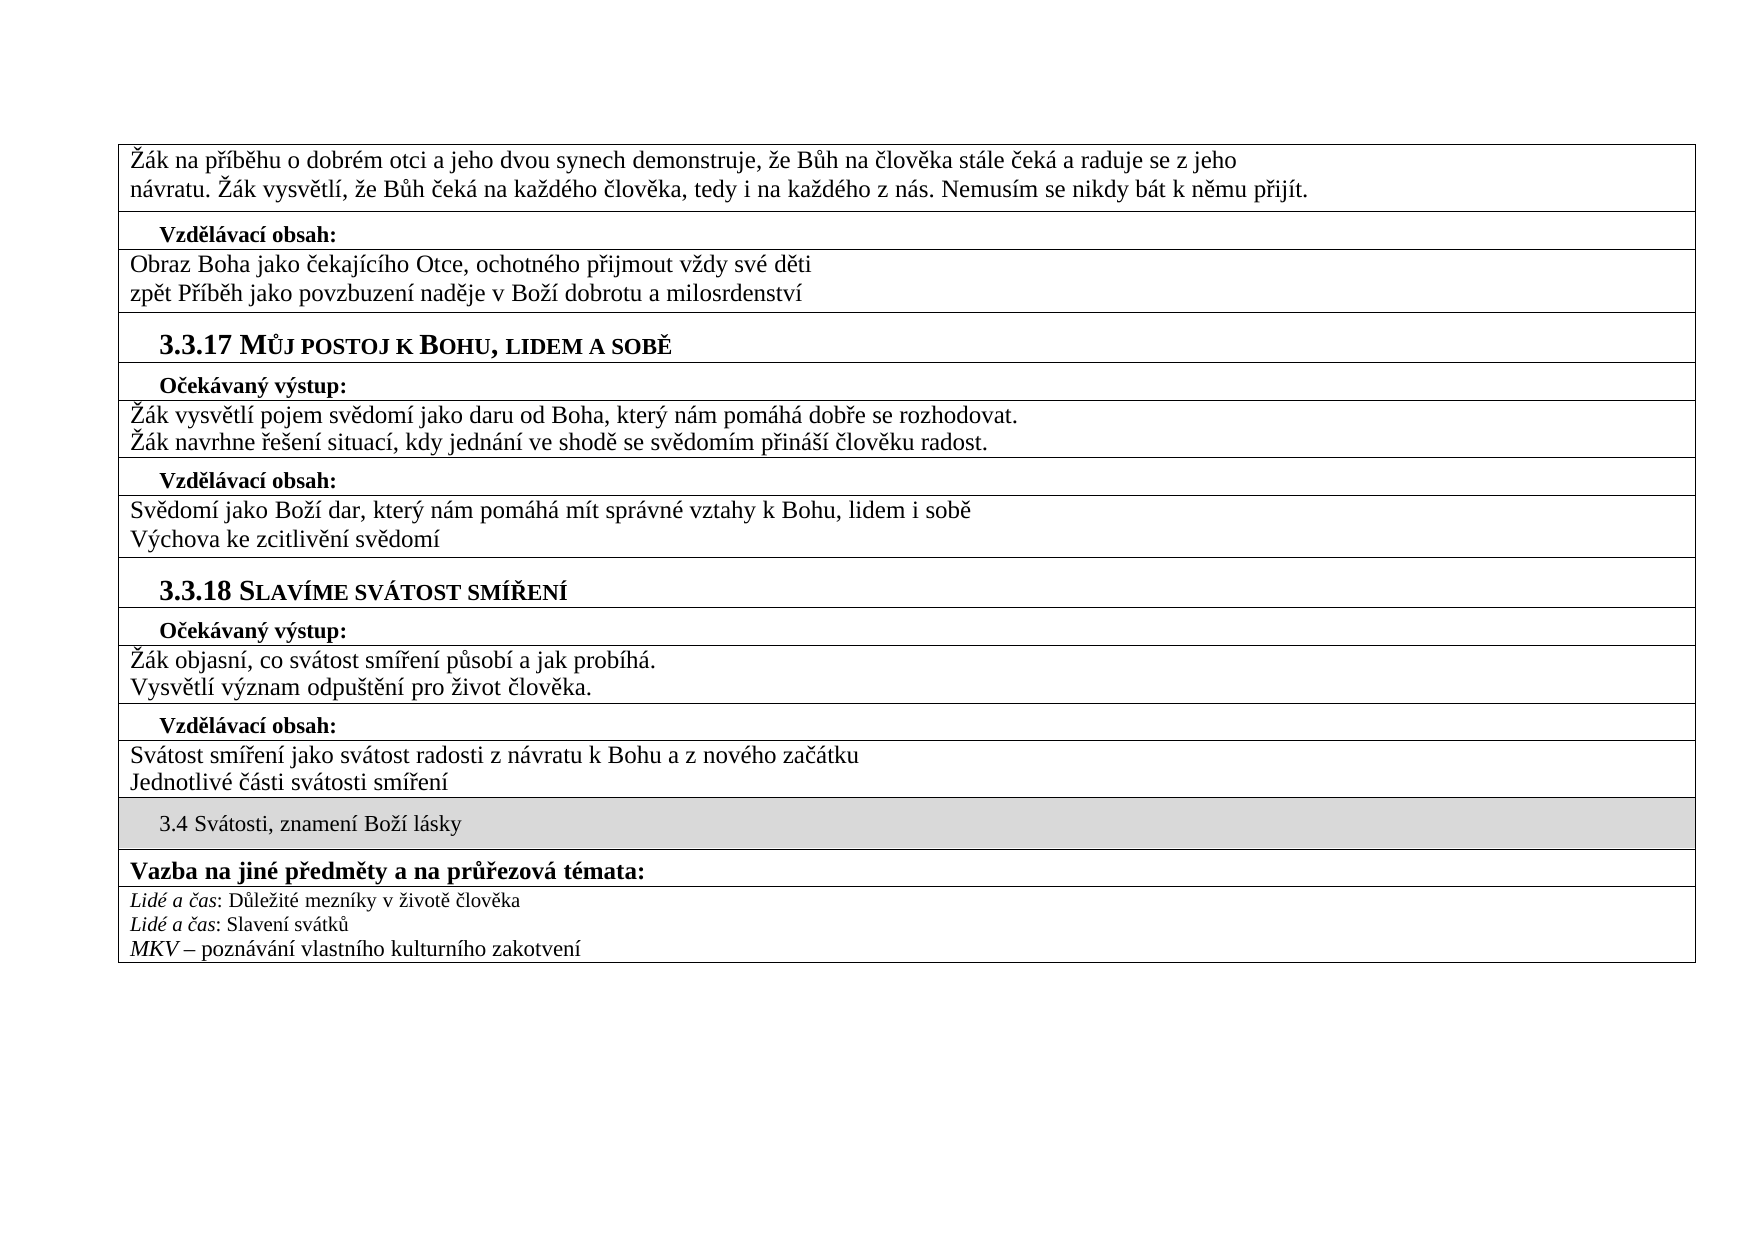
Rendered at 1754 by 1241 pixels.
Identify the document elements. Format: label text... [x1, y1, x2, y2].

table_cell 3.4 Svátosti, znamení Boží lásky [119, 798, 1695, 848]
table_cell Lidé a čas: Důležité mezníky v životě člověka Lidé a čas: Slavení svátků MKV – poznávání vlastního kulturního zakotvení [119, 887, 1695, 962]
table_cell Očekávaný výstup: [119, 608, 1695, 645]
table_cell Vzdělávací obsah: [119, 212, 1695, 248]
table_cell Svědomí jako Boží dar, který nám pomáhá mít správné vztahy k Bohu, lidem i sobě Výchova ke zcitlivění svědomí [119, 496, 1695, 557]
table_cell Žák vysvětlí pojem svědomí jako daru od Boha, který nám pomáhá dobře se rozhodovat. Žák navrhne řešení situací, kdy jednání ve shodě se svědomím přináší člověku radost. [119, 401, 1695, 457]
table_cell Vazba na jiné předměty a na průřezová témata: [119, 850, 1695, 886]
table_cell 3.3.17 MŮJ POSTOJ K BOHU, LIDEM A SOBĚ [119, 313, 1695, 362]
table_cell Svátost smíření jako svátost radosti z návratu k Bohu a z nového začátku Jednotlivé části svátosti smíření [119, 741, 1695, 797]
table_cell Vzdělávací obsah: [119, 458, 1695, 494]
table_cell Obraz Boha jako čekajícího Otce, ochotného přijmout vždy své děti zpět Příběh jako povzbuzení naděje v Boží dobrotu a milosrdenství [119, 250, 1695, 312]
table_cell Očekávaný výstup: [119, 363, 1695, 400]
table_cell Žák objasní, co svátost smíření působí a jak probíhá. Vysvětlí význam odpuštění pro život člověka. [119, 646, 1695, 702]
table_cell 3.3.18 SLAVÍME SVÁTOST SMÍŘENÍ [119, 558, 1695, 607]
table_header Žák na příběhu o dobrém otci a jeho dvou synech demonstruje, že Bůh na člověka stále čeká a raduje se z jeho návratu. Žák vysvětlí, že Bůh čeká na každého člověka, tedy i na každého z nás. Nemusím se nikdy bát k němu přijít. [119, 145, 1695, 211]
table_cell Vzdělávací obsah: [119, 704, 1695, 740]
